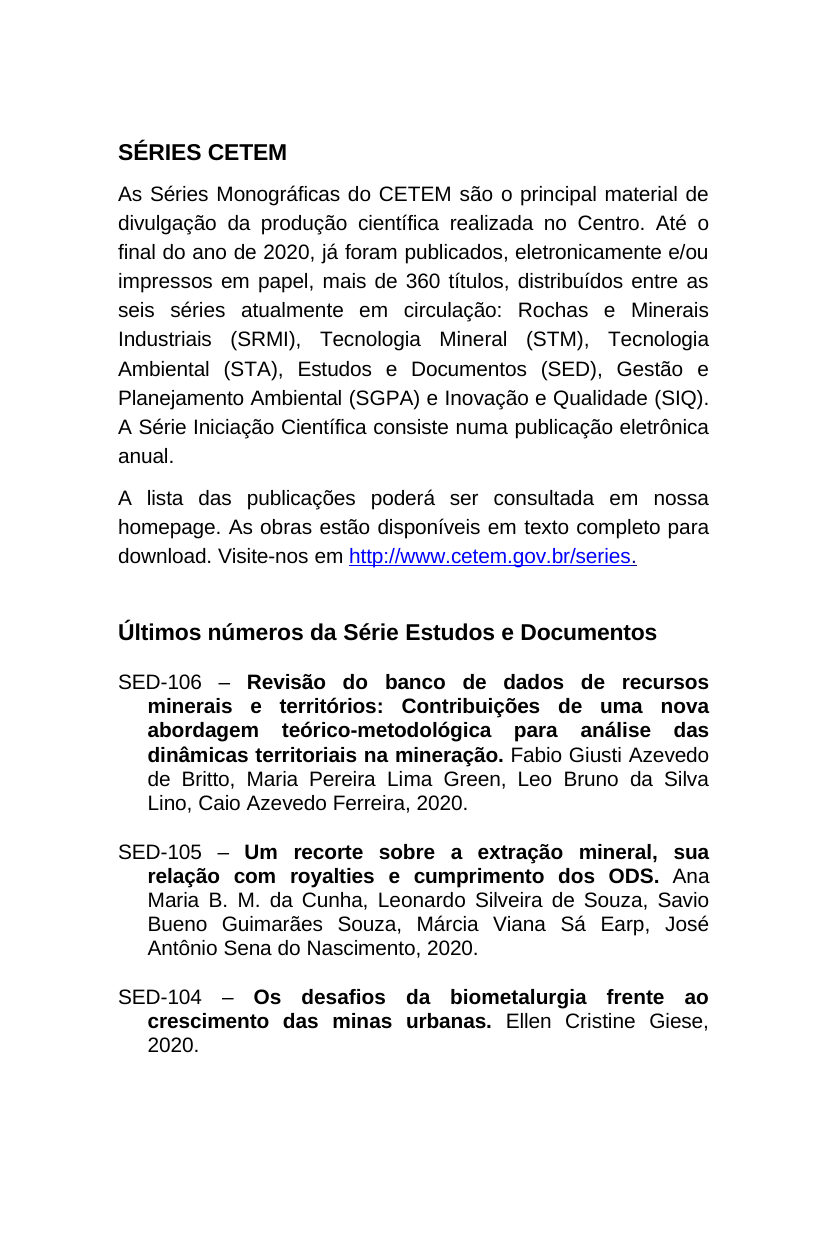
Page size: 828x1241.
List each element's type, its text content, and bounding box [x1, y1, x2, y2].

subtitle Últimos números da Série Estudos e Documentos [118, 619, 721, 645]
text SED-105 – Um recorte sobre a extração mineral, sua relação com royalties e cumprimento dos ODS. Ana Maria B. M. da Cunha, Leonardo Silveira de Souza, Savio Bueno Guimarães Souza, Márcia Viana Sá Earp, José Antônio Sena do Nascimento, 2020. [118, 839, 709, 960]
text SED-106 – Revisão do banco de dados de recursos minerais e territórios: Contribuições de uma nova abordagem teórico-metodológica para análise das dinâmicas territoriais na mineração. Fabio Giusti Azevedo de Britto, Maria Pereira Lima Green, Leo Bruno da Silva Lino, Caio Azevedo Ferreira, 2020. [118, 670, 709, 815]
text As Séries Monográficas do CETEM são o principal material de divulgação da produção científica realizada no Centro. Até o final do ano de 2020, já foram publicados, eletronicamente e/ou impressos em papel, mais de 360 títulos, distribuídos entre as seis séries atualmente em circulação: Rochas e Minerais Industriais (SRMI), Tecnologia Mineral (STM), Tecnologia Ambiental (STA), Estudos e Documentos (SED), Gestão e Planejamento Ambiental (SGPA) e Inovação e Qualidade (SIQ). A Série Iniciação Científica consiste numa publicação eletrônica anual. [118, 181, 709, 468]
subtitle SÉRIES CETEM [118, 138, 721, 165]
text SED-104 – Os desafios da biometalurgia frente ao crescimento das minas urbanas. Ellen Cristine Giese, 2020. [118, 985, 709, 1057]
text A lista das publicações poderá ser consultada em nossa homepage. As obras estão disponíveis em texto completo para download. Visite-nos em http://www.cetem.gov.br/series. [118, 486, 709, 568]
